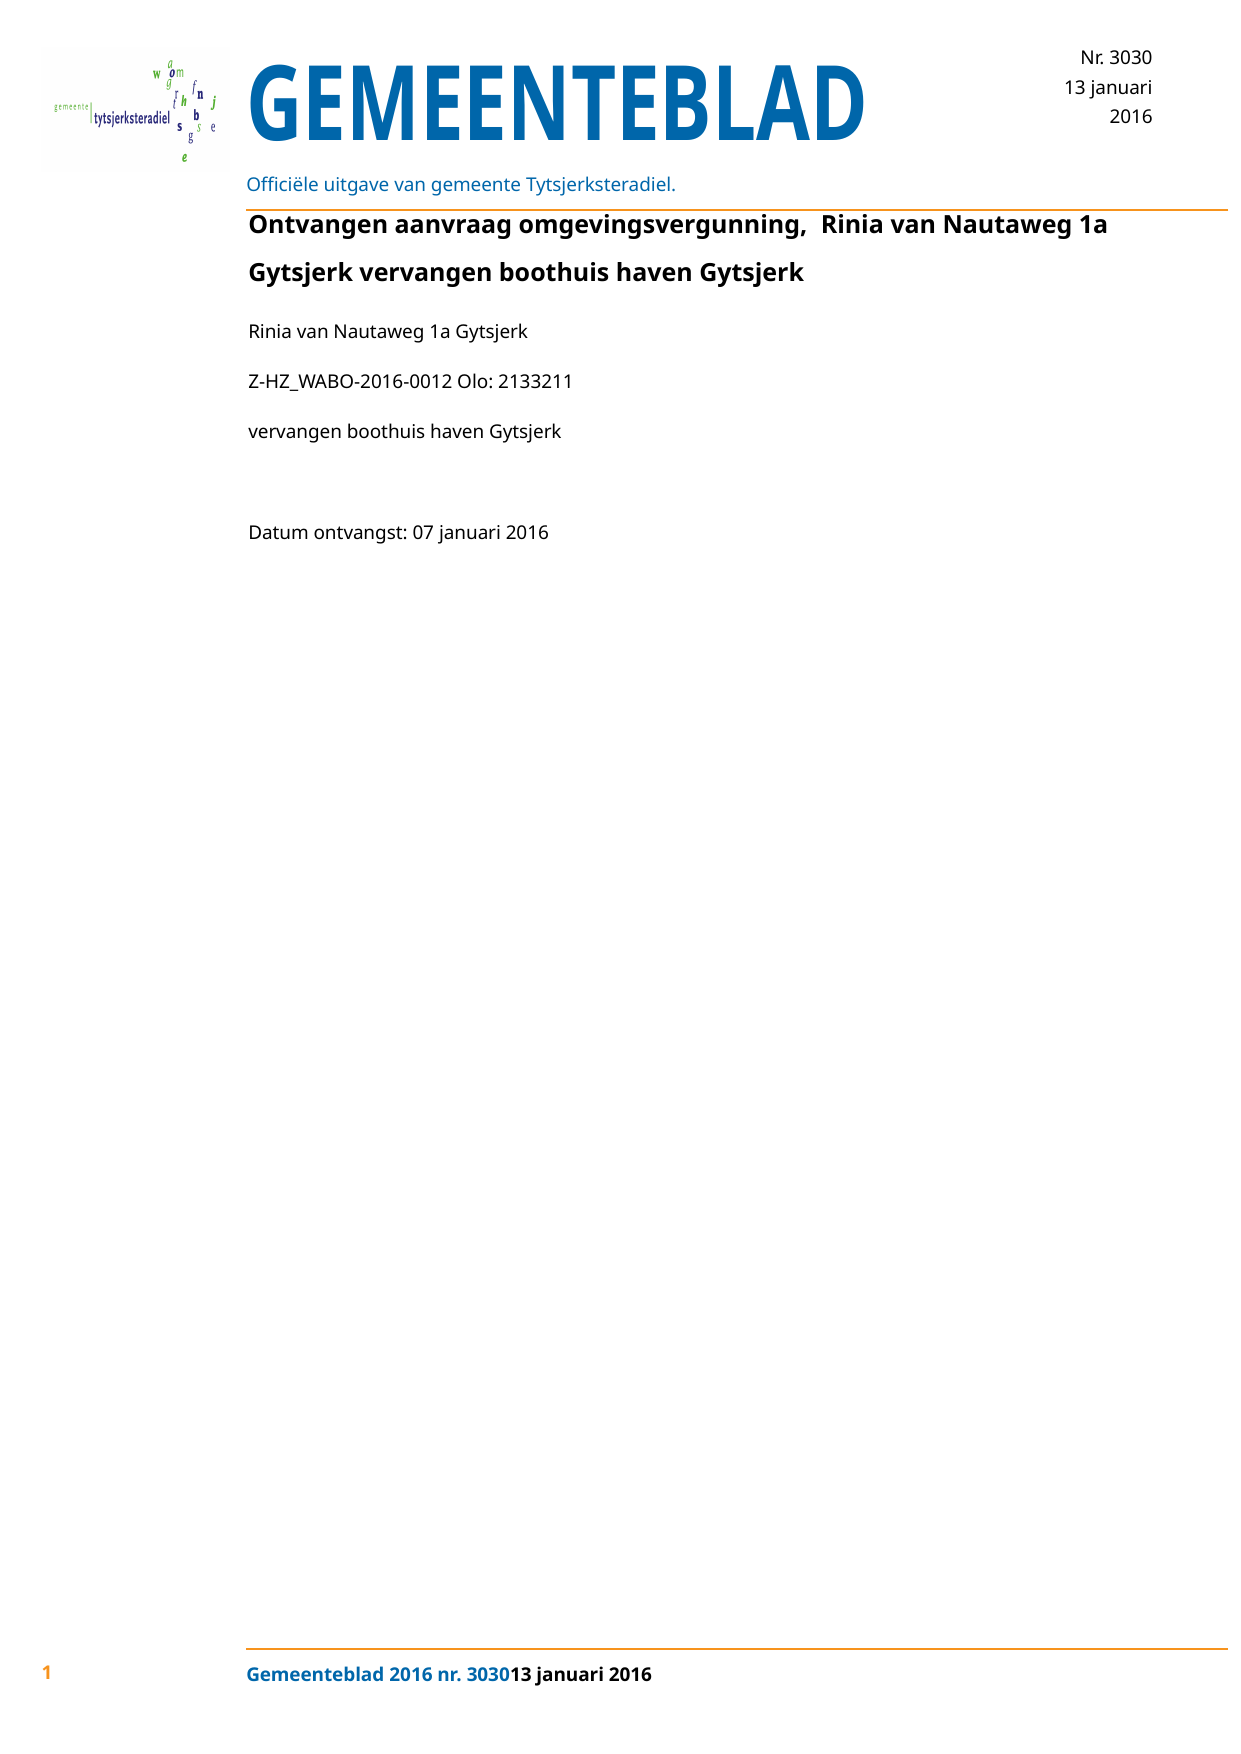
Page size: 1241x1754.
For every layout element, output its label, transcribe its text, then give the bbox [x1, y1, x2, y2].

text Ontvangen aanvraag omgevingsvergunning, Rinia van Nautaweg 1a Gytsjerk vervangen boothuis haven Gytsjerk [248, 211, 1152, 288]
text Datum ontvangst: 07 januari 2016 [248, 519, 1152, 545]
text vervangen boothuis haven Gytsjerk [248, 419, 1152, 444]
text Rinia van Nautaweg 1a Gytsjerk [248, 318, 1152, 344]
text Z-HZ_WABO-2016-0012 Olo: 2133211 [248, 368, 1152, 394]
picture [41, 47, 231, 172]
